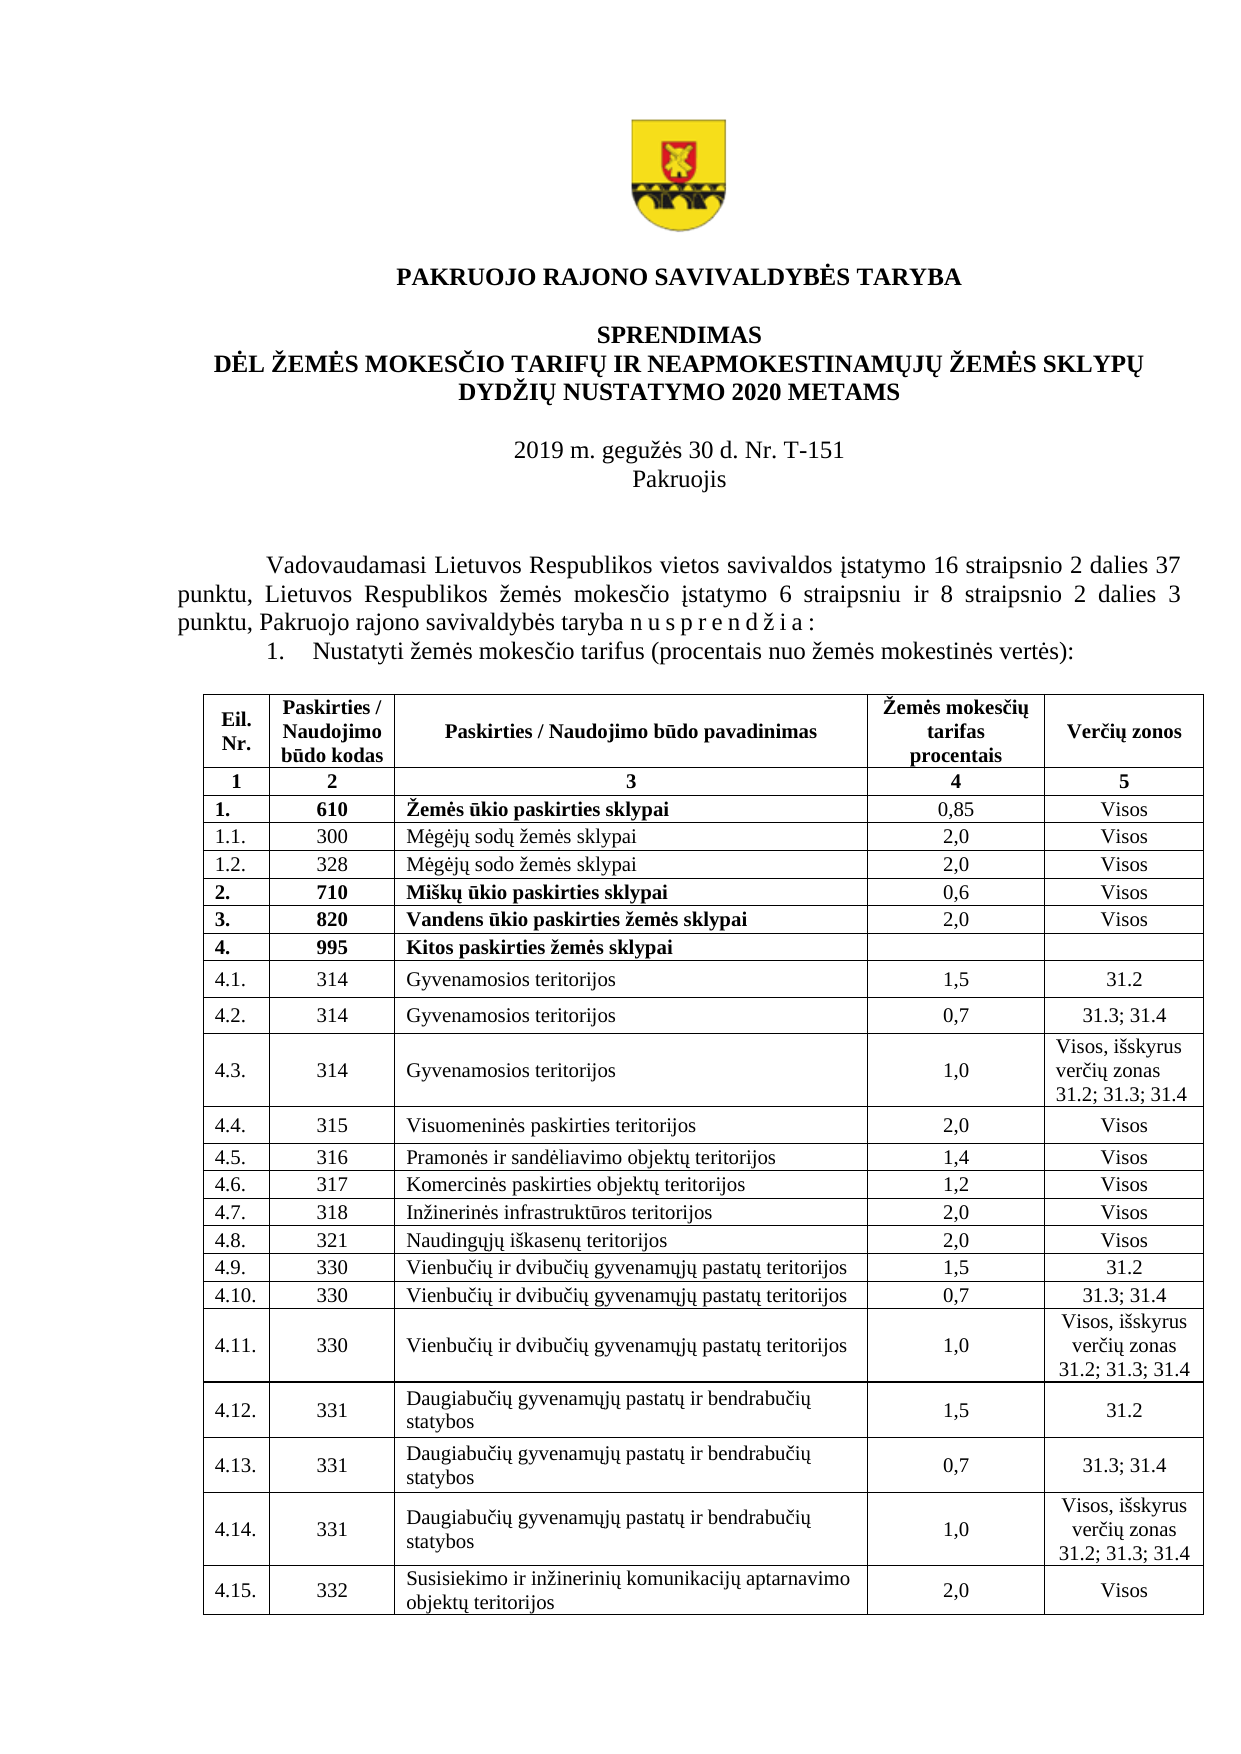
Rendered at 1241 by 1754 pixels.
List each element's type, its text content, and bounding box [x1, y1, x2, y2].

table_cell Gyvenamosios teritorijos [395, 1034, 867, 1106]
table_cell 4.7. [204, 1199, 269, 1225]
table_cell 4.14. [204, 1493, 269, 1565]
table_cell 4.1. [204, 961, 269, 997]
text PAKRUOJO RAJONO SAVIVALDYBĖS TARYBA [177, 262, 1181, 291]
table_cell 4.4. [204, 1107, 269, 1142]
table_cell 1.2. [204, 851, 269, 877]
text SPRENDIMAS [177, 320, 1181, 349]
table_cell 4.9. [204, 1254, 269, 1281]
table_header Paskirties / Naudojimo būdo kodas [270, 695, 394, 767]
table_cell 710 [270, 879, 394, 905]
text DĖL ŽEMĖS MOKESČIO TARIFŲ IR NEAPMOKESTINAMŲJŲ ŽEMĖS SKLYPŲ DYDŽIŲ NUSTATYMO 2020 METAMS [177, 349, 1181, 406]
table_cell Naudingųjų iškasenų teritorijos [395, 1226, 867, 1253]
table_cell 3 [395, 768, 867, 794]
table_cell 2 [270, 768, 394, 794]
table_cell 4.5. [204, 1144, 269, 1170]
table_cell Visos [1045, 1107, 1203, 1142]
table_cell 1. [204, 796, 269, 822]
table_cell 317 [270, 1171, 394, 1198]
table_cell 4.12. [204, 1383, 269, 1437]
table_cell Visos [1045, 1566, 1203, 1614]
table_cell Visos [1045, 823, 1203, 850]
table_cell 1 [204, 768, 269, 794]
table_header Eil. Nr. [204, 695, 269, 767]
table_header Verčių zonos [1045, 695, 1203, 767]
table_cell 315 [270, 1107, 394, 1142]
table_cell 331 [270, 1493, 394, 1565]
table_cell 1.1. [204, 823, 269, 850]
table_cell 31.2 [1045, 1383, 1203, 1437]
table_cell Visos [1045, 906, 1203, 933]
table_cell Gyvenamosios teritorijos [395, 961, 867, 997]
table_cell 0,7 [868, 1282, 1044, 1308]
table_cell 4.10. [204, 1282, 269, 1308]
table_cell Vandens ūkio paskirties žemės sklypai [395, 906, 867, 933]
table_cell Vienbučių ir dvibučių gyvenamųjų pastatų teritorijos [395, 1254, 867, 1281]
table_cell 314 [270, 998, 394, 1033]
table_cell 1,5 [868, 1254, 1044, 1281]
table_cell 0,85 [868, 796, 1044, 822]
table_cell 1,0 [868, 1493, 1044, 1565]
table_cell 321 [270, 1226, 394, 1253]
table_header Žemės mokesčių tarifas procentais [868, 695, 1044, 767]
table_cell 2,0 [868, 1107, 1044, 1142]
table_cell 330 [270, 1309, 394, 1381]
table_cell [1045, 934, 1203, 960]
table_cell Visos, išskyrus verčių zonas 31.2; 31.3; 31.4 [1045, 1493, 1203, 1565]
table_cell Visos [1045, 1144, 1203, 1170]
table_cell 995 [270, 934, 394, 960]
table_cell 318 [270, 1199, 394, 1225]
table_cell 1,5 [868, 1383, 1044, 1437]
table_header Paskirties / Naudojimo būdo pavadinimas [395, 695, 867, 767]
table_cell 0,7 [868, 998, 1044, 1033]
text 2019 m. gegužės 30 d. Nr. T-151 [177, 435, 1181, 464]
table_cell 2,0 [868, 1566, 1044, 1614]
table_cell Žemės ūkio paskirties sklypai [395, 796, 867, 822]
table_cell 0,6 [868, 879, 1044, 905]
text 1. Nustatyti žemės mokesčio tarifus (procentais nuo žemės mokestinės vertės): [177, 636, 1181, 665]
table_cell Daugiabučių gyvenamųjų pastatų ir bendrabučių statybos [395, 1493, 867, 1565]
table_cell Daugiabučių gyvenamųjų pastatų ir bendrabučių statybos [395, 1438, 867, 1492]
table_cell Pramonės ir sandėliavimo objektų teritorijos [395, 1144, 867, 1170]
table_cell 1,2 [868, 1171, 1044, 1198]
table_cell 4.15. [204, 1566, 269, 1614]
table_cell Vienbučių ir dvibučių gyvenamųjų pastatų teritorijos [395, 1282, 867, 1308]
table_cell 4.13. [204, 1438, 269, 1492]
table_cell Visos [1045, 1199, 1203, 1225]
table_cell Miškų ūkio paskirties sklypai [395, 879, 867, 905]
table_cell 2,0 [868, 851, 1044, 877]
table_cell 31.3; 31.4 [1045, 1282, 1203, 1308]
table_cell 4. [204, 934, 269, 960]
table_cell Vienbučių ir dvibučių gyvenamųjų pastatų teritorijos [395, 1309, 867, 1381]
table_cell 2,0 [868, 1226, 1044, 1253]
table_cell 31.3; 31.4 [1045, 1438, 1203, 1492]
table_cell 300 [270, 823, 394, 850]
table_cell 5 [1045, 768, 1203, 794]
table_cell 328 [270, 851, 394, 877]
table_cell 1,5 [868, 961, 1044, 997]
text Vadovaudamasi Lietuvos Respublikos vietos savivaldos įstatymo 16 straipsnio 2 dalies 37 punktu, Lietuvos Respublikos žemės mokesčio įstatymo 6 straipsniu ir 8 straipsnio 2 dalies 3 punktu, Pakruojo rajono savivaldybės taryba nusprendžia: [177, 550, 1181, 636]
table_cell 31.2 [1045, 1254, 1203, 1281]
table_cell 2,0 [868, 906, 1044, 933]
table_cell 314 [270, 961, 394, 997]
table_cell 314 [270, 1034, 394, 1106]
table_cell 331 [270, 1438, 394, 1492]
table_cell 820 [270, 906, 394, 933]
table_cell Visos, išskyrus verčių zonas 31.2; 31.3; 31.4 [1045, 1309, 1203, 1381]
text Pakruojis [177, 464, 1181, 492]
table_cell 330 [270, 1282, 394, 1308]
table_cell 331 [270, 1383, 394, 1437]
table_cell 4 [868, 768, 1044, 794]
table_cell 610 [270, 796, 394, 822]
table_cell 332 [270, 1566, 394, 1614]
table_cell 4.8. [204, 1226, 269, 1253]
table_cell 1,4 [868, 1144, 1044, 1170]
table_cell 1,0 [868, 1309, 1044, 1381]
table_cell Visos, išskyrus verčių zonas 31.2; 31.3; 31.4 [1045, 1034, 1203, 1106]
table_cell [868, 934, 1044, 960]
table_cell 31.3; 31.4 [1045, 998, 1203, 1033]
table_cell Kitos paskirties žemės sklypai [395, 934, 867, 960]
table_cell 3. [204, 906, 269, 933]
table_cell Mėgėjų sodų žemės sklypai [395, 823, 867, 850]
table_cell Susisiekimo ir inžinerinių komunikacijų aptarnavimo objektų teritorijos [395, 1566, 867, 1614]
table_cell 4.3. [204, 1034, 269, 1106]
table_cell 1,0 [868, 1034, 1044, 1106]
table_cell 2. [204, 879, 269, 905]
table_cell 2,0 [868, 1199, 1044, 1225]
table_cell Visos [1045, 1226, 1203, 1253]
table_cell 4.2. [204, 998, 269, 1033]
table_cell Gyvenamosios teritorijos [395, 998, 867, 1033]
table_cell Inžinerinės infrastruktūros teritorijos [395, 1199, 867, 1225]
table_cell 4.6. [204, 1171, 269, 1198]
table_cell Komercinės paskirties objektų teritorijos [395, 1171, 867, 1198]
table_cell Visos [1045, 1171, 1203, 1198]
table_cell 330 [270, 1254, 394, 1281]
table_cell 0,7 [868, 1438, 1044, 1492]
table_cell Daugiabučių gyvenamųjų pastatų ir bendrabučių statybos [395, 1383, 867, 1437]
table_cell Visos [1045, 851, 1203, 877]
table_cell 31.2 [1045, 961, 1203, 997]
table_cell 2,0 [868, 823, 1044, 850]
table_cell 4.11. [204, 1309, 269, 1381]
table_cell 316 [270, 1144, 394, 1170]
table_cell Visos [1045, 796, 1203, 822]
table_cell Visos [1045, 879, 1203, 905]
table_cell Mėgėjų sodo žemės sklypai [395, 851, 867, 877]
table_cell Visuomeninės paskirties teritorijos [395, 1107, 867, 1142]
